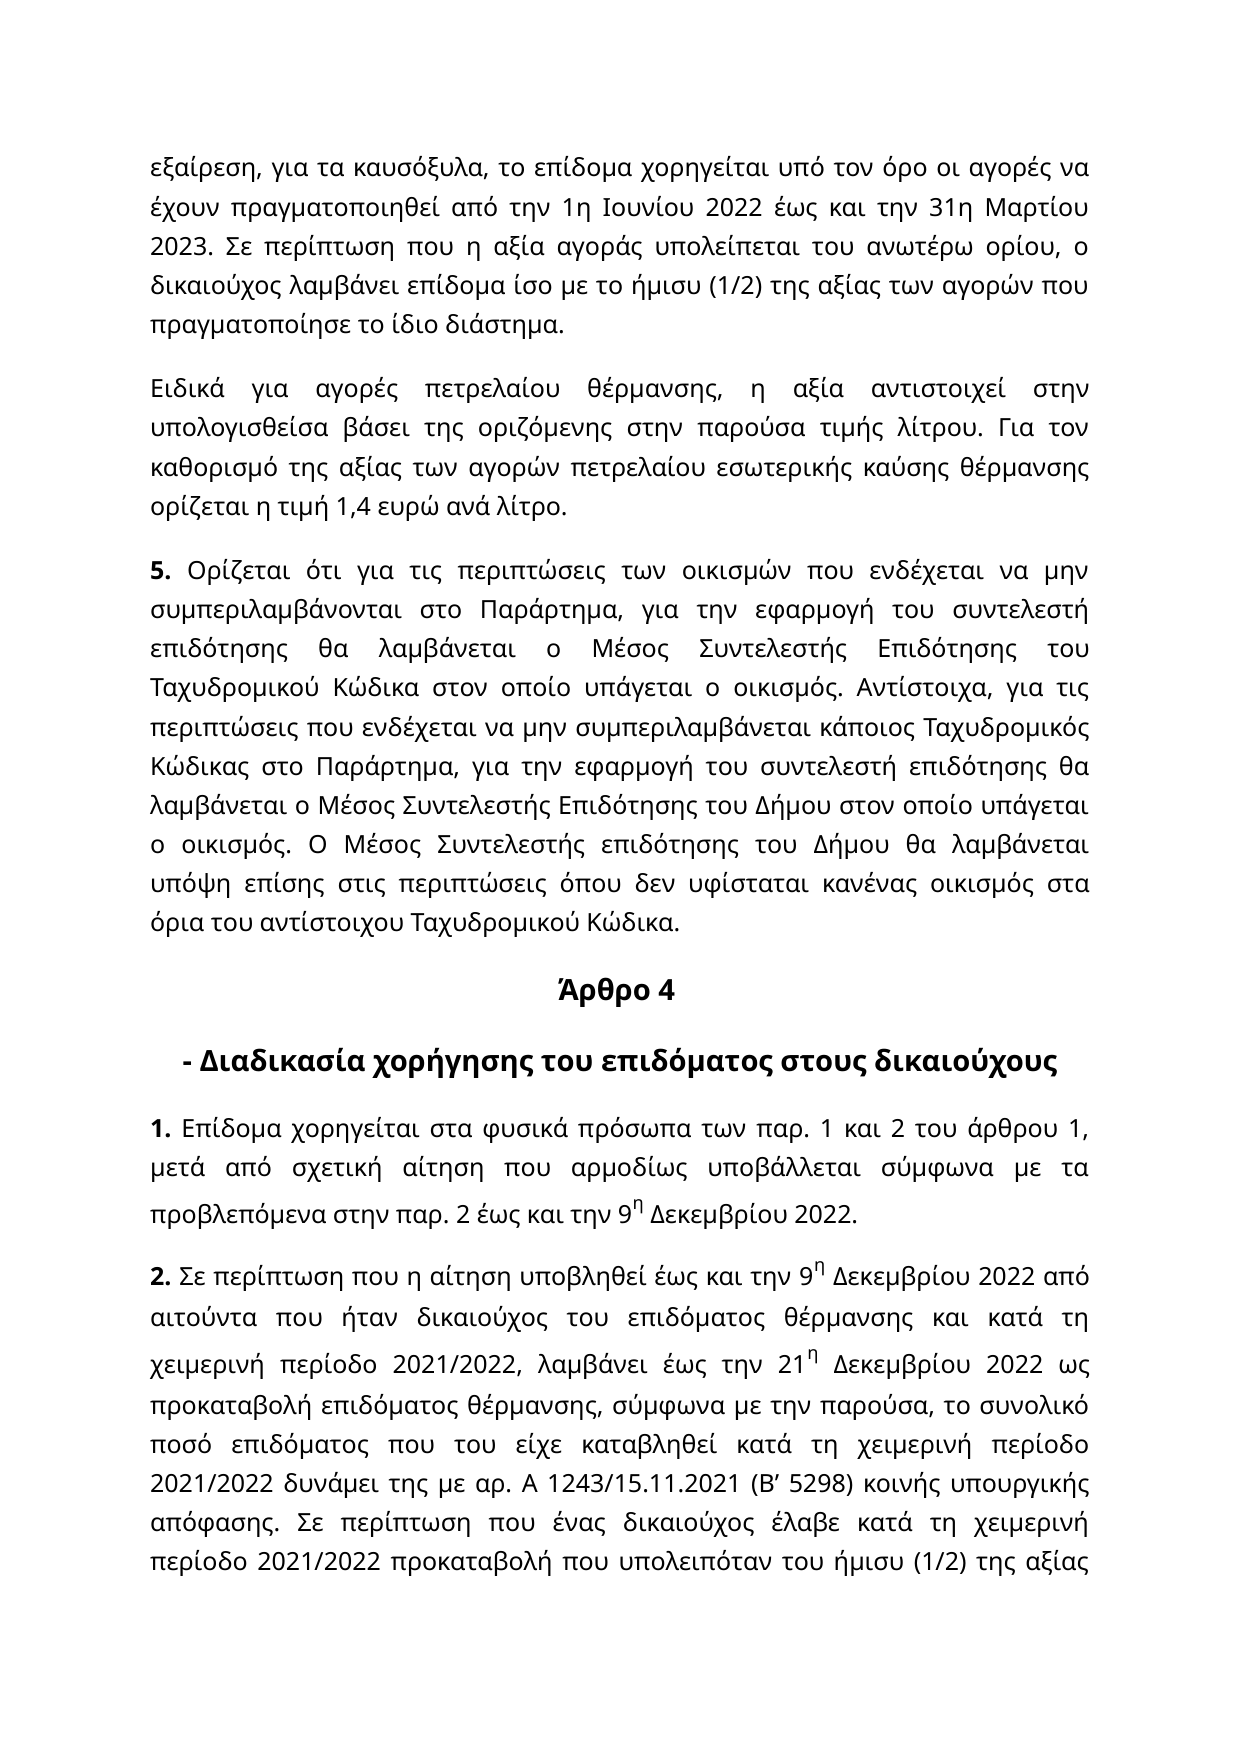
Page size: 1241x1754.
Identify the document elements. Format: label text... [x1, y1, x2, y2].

text Ειδικά για αγορές πετρελαίου θέρμανσης, η αξία αντιστοιχεί στην υπολογισθείσα βάσει της οριζόμενης στην παρούσα τιμής λίτρου. Για τον καθορισμό της αξίας των αγορών πετρελαίου εσωτερικής καύσης θέρμανσης ορίζεται η τιμή 1,4 ευρώ ανά λίτρο. [150, 371, 1090, 522]
subtitle Άρθρο 4 [150, 969, 1090, 1009]
text 1. Επίδομα χορηγείται στα φυσικά πρόσωπα των παρ. 1 και 2 του άρθρου 1, μετά από σχετική αίτηση που αρμοδίως υποβάλλεται σύμφωνα με τα προβλεπόμενα στην παρ. 2 έως και την 9η Δεκεμβρίου 2022. [150, 1110, 1090, 1233]
text 2. Σε περίπτωση που η αίτηση υποβληθεί έως και την 9η Δεκεμβρίου 2022 από αιτούντα που ήταν δικαιούχος του επιδόματος θέρμανσης και κατά τη χειμερινή περίοδο 2021/2022, λαμβάνει έως την 21η Δεκεμβρίου 2022 ως προκαταβολή επιδόματος θέρμανσης, σύμφωνα με την παρούσα, το συνολικό ποσό επιδόματος που του είχε καταβληθεί κατά τη χειμερινή περίοδο 2021/2022 δυνάμει της με αρ. Α 1243/15.11.2021 (Β’ 5298) κοινής υπουργικής απόφασης. Σε περίπτωση που ένας δικαιούχος έλαβε κατά τη χειμερινή περίοδο 2021/2022 προκαταβολή που υπολειπόταν του ήμισυ (1/2) της αξίας των επιλέξιμων αγορών των επιδοτούμενων ειδών καυσίμων θέρμανσης ή θερμικής ενέργειας, δυνάμει της με αρ. Α 1243/15.07.2021 (Β’ 5298) κοινής υπουργικής απόφασης, τότε δεν είναι δικαιούχος προκαταβολής. Το ποσό που θα προκαταβάλλεται σύμφωνα με την παρούσα θα αφαιρείται από τις καταβολές του επιδόματος που γίνονται την ίδια ημερομηνία και τις αμέσως επόμενες. [150, 1251, 1090, 1578]
subtitle - Διαδικασία χορήγησης του επιδόματος στους δικαιούχους [150, 1040, 1090, 1079]
text 4. Κάθε δικαιούχος δικαιούται επιδότησης ενός μόνο είδους καυσίμου θέρμανσης ή μόνο θερμικής ενέργειας μέσω τηλεθέρμανσης. Το επίδομα χορηγείται υπό τον όρο ο δικαιούχος να πραγματοποιήσει αγορές των επιδοτούμενων με την παρούσα ειδών καυσίμων θέρμανσης ή θερμικής ενέργειας αξίας μεγαλύτερης ή ίσης με το διπλάσιο του κατά τα ανωτέρω δικαιούμενου επιδόματος σύμφωνα με τις παρ. 2 και 3, από την 1η Οκτωβρίου 2022 έως και την 31η Μαρτίου 2023 και ειδικά για το πετρέλαιο θέρμανσης από την 14η Οκτωβρίου 2022, ημερομηνία κατά την οποία άρχεται η διάθεσή του σύμφωνα με την περ. α’ της παρ. 2 του άρθρου 73 του ν. 2960/2001. Κατ' εξαίρεση, για τα καυσόξυλα, το επίδομα χορηγείται υπό τον όρο οι αγορές να έχουν πραγματοποιηθεί από την 1η Ιουνίου 2022 έως και την 31η Μαρτίου 2023. Σε περίπτωση που η αξία αγοράς υπολείπεται του ανωτέρω ορίου, ο δικαιούχος λαμβάνει επίδομα ίσο με το ήμισυ (1/2) της αξίας των αγορών που πραγματοποίησε το ίδιο διάστημα. [150, 150, 1090, 341]
text 5. Ορίζεται ότι για τις περιπτώσεις των οικισμών που ενδέχεται να μην συμπεριλαμβάνονται στο Παράρτημα, για την εφαρμογή του συντελεστή επιδότησης θα λαμβάνεται ο Μέσος Συντελεστής Επιδότησης του Ταχυδρομικού Κώδικα στον οποίο υπάγεται ο οικισμός. Αντίστοιχα, για τις περιπτώσεις που ενδέχεται να μην συμπεριλαμβάνεται κάποιος Ταχυδρομικός Κώδικας στο Παράρτημα, για την εφαρμογή του συντελεστή επιδότησης θα λαμβάνεται ο Μέσος Συντελεστής Επιδότησης του Δήμου στον οποίο υπάγεται ο οικισμός. Ο Μέσος Συντελεστής επιδότησης του Δήμου θα λαμβάνεται υπόψη επίσης στις περιπτώσεις όπου δεν υφίσταται κανένας οικισμός στα όρια του αντίστοιχου Ταχυδρομικού Κώδικα. [150, 552, 1090, 939]
